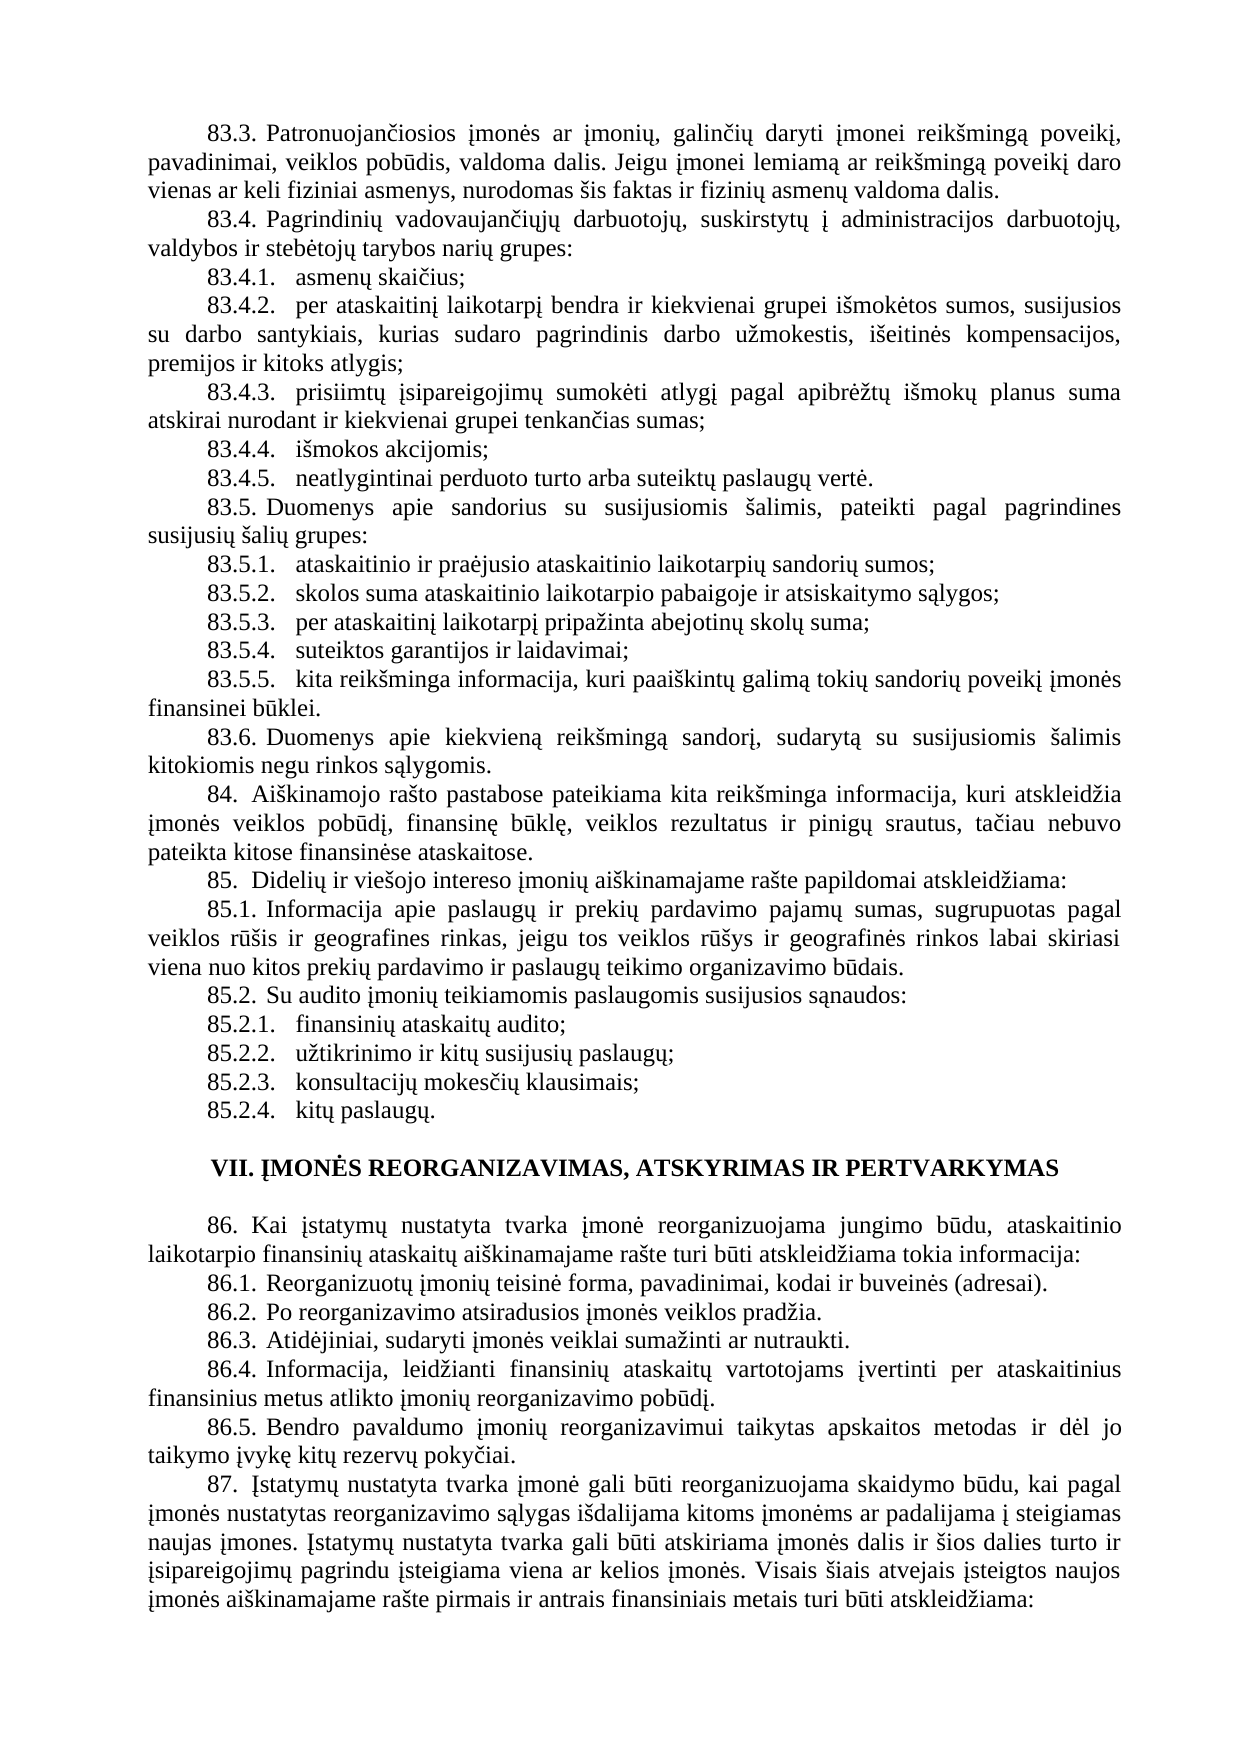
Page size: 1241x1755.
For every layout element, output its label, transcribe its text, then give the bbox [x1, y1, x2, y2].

text 87. Įstatymų nustatyta tvarka įmonė gali būti reorganizuojama skaidymo būdu, kai pagal įmonės nustatytas reorganizavimo sąlygas išdalijama kitoms įmonėms ar padalijama į steigiamas naujas įmones. Įstatymų nustatyta tvarka gali būti atskiriama įmonės dalis ir šios dalies turto ir įsipareigojimų pagrindu įsteigiama viena ar kelios įmonės. Visais šiais atvejais įsteigtos naujos įmonės aiškinamajame rašte pirmais ir antrais finansiniais metais turi būti atskleidžiama: [148, 1469, 1122, 1613]
text 83.3. Patronuojančiosios įmonės ar įmonių, galinčių daryti įmonei reikšmingą poveikį, pavadinimai, veiklos pobūdis, valdoma dalis. Jeigu įmonei lemiamą ar reikšmingą poveikį daro vienas ar keli fiziniai asmenys, nurodomas šis faktas ir fizinių asmenų valdoma dalis. [148, 118, 1122, 204]
text 86.3. Atidėjiniai, sudaryti įmonės veiklai sumažinti ar nutraukti. [148, 1326, 1122, 1354]
text 83.4.1. asmenų skaičius; [148, 262, 1122, 291]
text 83.5.4. suteiktos garantijos ir laidavimai; [148, 636, 1122, 664]
text 83.5.5. kita reikšminga informacija, kuri paaiškintų galimą tokių sandorių poveikį įmonės finansinei būklei. [148, 664, 1122, 722]
text 86.4. Informacija, leidžianti finansinių ataskaitų vartotojams įvertinti per ataskaitinius finansinius metus atlikto įmonių reorganizavimo pobūdį. [148, 1354, 1122, 1412]
text 85.2.3. konsultacijų mokesčių klausimais; [148, 1067, 1122, 1096]
text 86.1. Reorganizuotų įmonių teisinė forma, pavadinimai, kodai ir buveinės (adresai). [148, 1268, 1122, 1297]
text 83.4.3. prisiimtų įsipareigojimų sumokėti atlygį pagal apibrėžtų išmokų planus suma atskirai nurodant ir kiekvienai grupei tenkančias sumas; [148, 377, 1122, 434]
text 83.5.1. ataskaitinio ir praėjusio ataskaitinio laikotarpių sandorių sumos; [148, 549, 1122, 578]
text 86.5. Bendro pavaldumo įmonių reorganizavimui taikytas apskaitos metodas ir dėl jo taikymo įvykę kitų rezervų pokyčiai. [148, 1412, 1122, 1469]
text 86. Kai įstatymų nustatyta tvarka įmonė reorganizuojama jungimo būdu, ataskaitinio laikotarpio finansinių ataskaitų aiškinamajame rašte turi būti atskleidžiama tokia informacija: [148, 1211, 1122, 1268]
text 85.2.1. finansinių ataskaitų audito; [148, 1009, 1122, 1038]
text 85.2.4. kitų paslaugų. [148, 1096, 1122, 1124]
text 84. Aiškinamojo rašto pastabose pateikiama kita reikšminga informacija, kuri atskleidžia įmonės veiklos pobūdį, finansinę būklę, veiklos rezultatus ir pinigų srautus, tačiau nebuvo pateikta kitose finansinėse ataskaitose. [148, 779, 1122, 866]
text 83.5.3. per ataskaitinį laikotarpį pripažinta abejotinų skolų suma; [148, 607, 1122, 636]
text 83.5.2. skolos suma ataskaitinio laikotarpio pabaigoje ir atsiskaitymo sąlygos; [148, 578, 1122, 607]
text 85.2. Su audito įmonių teikiamomis paslaugomis susijusios sąnaudos: [148, 981, 1122, 1009]
text 85.1. Informacija apie paslaugų ir prekių pardavimo pajamų sumas, sugrupuotas pagal veiklos rūšis ir geografines rinkas, jeigu tos veiklos rūšys ir geografinės rinkos labai skiriasi viena nuo kitos prekių pardavimo ir paslaugų teikimo organizavimo būdais. [148, 894, 1122, 981]
text 83.4.2. per ataskaitinį laikotarpį bendra ir kiekvienai grupei išmokėtos sumos, susijusios su darbo santykiais, kurias sudaro pagrindinis darbo užmokestis, išeitinės kompensacijos, premijos ir kitoks atlygis; [148, 291, 1122, 377]
text 83.4.5. neatlygintinai perduoto turto arba suteiktų paslaugų vertė. [148, 463, 1122, 492]
text 85.2.2. užtikrinimo ir kitų susijusių paslaugų; [148, 1038, 1122, 1067]
text 83.4. Pagrindinių vadovaujančiųjų darbuotojų, suskirstytų į administracijos darbuotojų, valdybos ir stebėtojų tarybos narių grupes: [148, 204, 1122, 262]
text 83.6. Duomenys apie kiekvieną reikšmingą sandorį, sudarytą su susijusiomis šalimis kitokiomis negu rinkos sąlygomis. [148, 722, 1122, 779]
text VII. ĮMONĖS REORGANIZAVIMAS, ATSKYRIMAS IR PERTVARKYMAS [148, 1153, 1122, 1182]
text 85. Didelių ir viešojo intereso įmonių aiškinamajame rašte papildomai atskleidžiama: [148, 866, 1122, 894]
text 83.4.4. išmokos akcijomis; [148, 434, 1122, 463]
text 86.2. Po reorganizavimo atsiradusios įmonės veiklos pradžia. [148, 1297, 1122, 1326]
text 83.5. Duomenys apie sandorius su susijusiomis šalimis, pateikti pagal pagrindines susijusių šalių grupes: [148, 492, 1122, 549]
